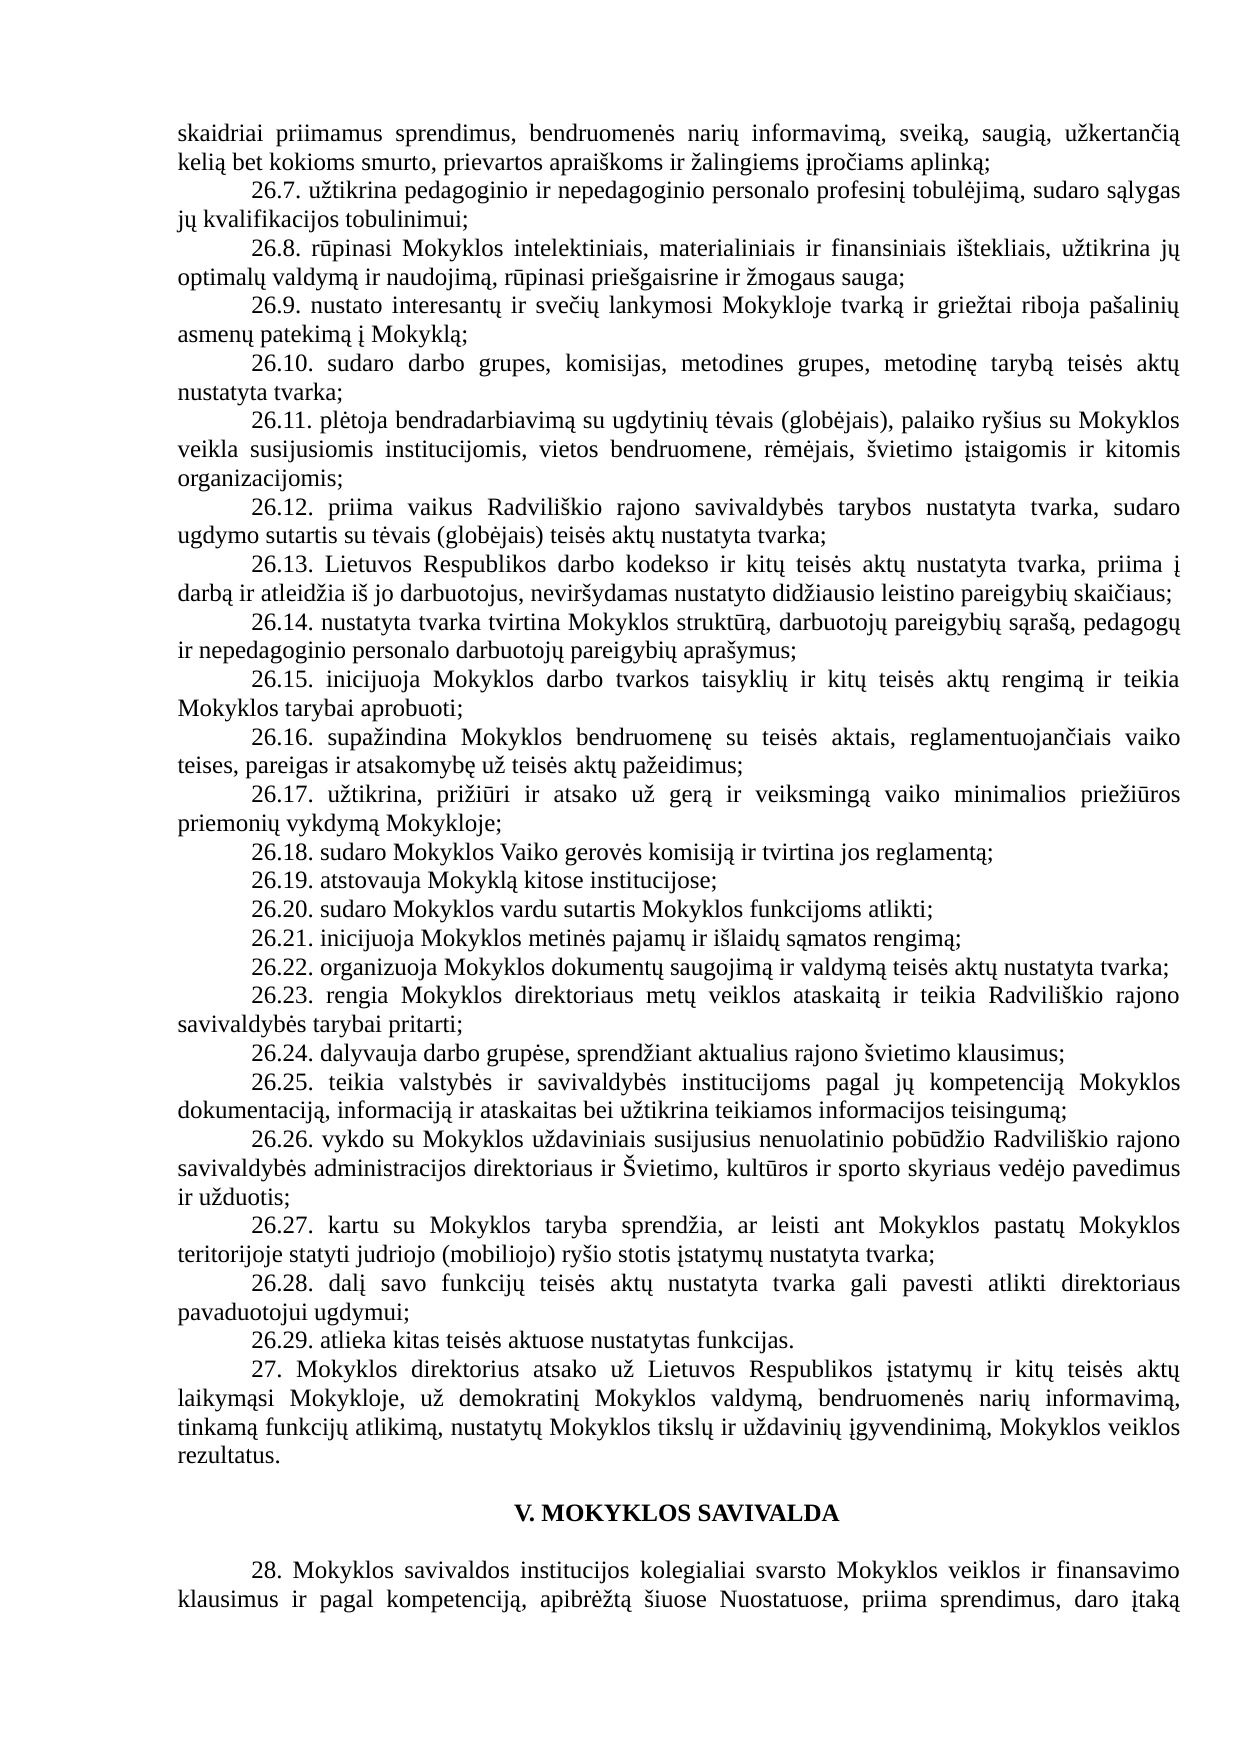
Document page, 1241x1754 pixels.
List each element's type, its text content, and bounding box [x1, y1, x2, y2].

text 26.22. organizuoja Mokyklos dokumentų saugojimą ir valdymą teisės aktų nustatyta tvarka; [177, 952, 1181, 981]
text 26.23. rengia Mokyklos direktoriaus metų veiklos ataskaitą ir teikia Radviliškio rajono savivaldybės tarybai pritarti; [177, 981, 1181, 1038]
text 26.7. užtikrina pedagoginio ir nepedagoginio personalo profesinį tobulėjimą, sudaro sąlygas jų kvalifikacijos tobulinimui; [177, 176, 1181, 233]
text 26.18. sudaro Mokyklos Vaiko gerovės komisiją ir tvirtina jos reglamentą; [177, 837, 1181, 866]
text 26.19. atstovauja Mokyklą kitose institucijose; [177, 866, 1181, 894]
text V. MOKYKLOS SAVIVALDA [177, 1498, 1181, 1527]
text 26.24. dalyvauja darbo grupėse, sprendžiant aktualius rajono švietimo klausimus; [177, 1038, 1181, 1067]
text 26.12. priima vaikus Radviliškio rajono savivaldybės tarybos nustatyta tvarka, sudaro ugdymo sutartis su tėvais (globėjais) teisės aktų nustatyta tvarka; [177, 492, 1181, 549]
text skaidriai priimamus sprendimus, bendruomenės narių informavimą, sveiką, saugią, užkertančią kelią bet kokioms smurto, prievartos apraiškoms ir žalingiems įpročiams aplinką; [177, 118, 1181, 176]
text 27. Mokyklos direktorius atsako už Lietuvos Respublikos įstatymų ir kitų teisės aktų laikymąsi Mokykloje, už demokratinį Mokyklos valdymą, bendruomenės narių informavimą, tinkamą funkcijų atlikimą, nustatytų Mokyklos tikslų ir uždavinių įgyvendinimą, Mokyklos veiklos rezultatus. [177, 1354, 1181, 1469]
text 26.15. inicijuoja Mokyklos darbo tvarkos taisyklių ir kitų teisės aktų rengimą ir teikia Mokyklos tarybai aprobuoti; [177, 664, 1181, 722]
text 26.28. dalį savo funkcijų teisės aktų nustatyta tvarka gali pavesti atlikti direktoriaus pavaduotojui ugdymui; [177, 1268, 1181, 1326]
text 26.16. supažindina Mokyklos bendruomenę su teisės aktais, reglamentuojančiais vaiko teises, pareigas ir atsakomybę už teisės aktų pažeidimus; [177, 722, 1181, 779]
text 26.27. kartu su Mokyklos taryba sprendžia, ar leisti ant Mokyklos pastatų Mokyklos teritorijoje statyti judriojo (mobiliojo) ryšio stotis įstatymų nustatyta tvarka; [177, 1211, 1181, 1268]
text 26.21. inicijuoja Mokyklos metinės pajamų ir išlaidų sąmatos rengimą; [177, 923, 1181, 952]
text 26.13. Lietuvos Respublikos darbo kodekso ir kitų teisės aktų nustatyta tvarka, priima į darbą ir atleidžia iš jo darbuotojus, neviršydamas nustatyto didžiausio leistino pareigybių skaičiaus; [177, 549, 1181, 607]
text 26.17. užtikrina, prižiūri ir atsako už gerą ir veiksmingą vaiko minimalios priežiūros priemonių vykdymą Mokykloje; [177, 779, 1181, 837]
text 26.8. rūpinasi Mokyklos intelektiniais, materialiniais ir finansiniais ištekliais, užtikrina jų optimalų valdymą ir naudojimą, rūpinasi priešgaisrine ir žmogaus sauga; [177, 233, 1181, 291]
text 28. Mokyklos savivaldos institucijos kolegialiai svarsto Mokyklos veiklos ir finansavimo klausimus ir pagal kompetenciją, apibrėžtą šiuose Nuostatuose, priima sprendimus, daro įtaką [177, 1556, 1181, 1613]
text 26.20. sudaro Mokyklos vardu sutartis Mokyklos funkcijoms atlikti; [177, 894, 1181, 923]
text 26.10. sudaro darbo grupes, komisijas, metodines grupes, metodinę tarybą teisės aktų nustatyta tvarka; [177, 348, 1181, 406]
text 26.9. nustato interesantų ir svečių lankymosi Mokykloje tvarką ir griežtai riboja pašalinių asmenų patekimą į Mokyklą; [177, 291, 1181, 348]
text 26.29. atlieka kitas teisės aktuose nustatytas funkcijas. [177, 1326, 1181, 1354]
text 26.11. plėtoja bendradarbiavimą su ugdytinių tėvais (globėjais), palaiko ryšius su Mokyklos veikla susijusiomis institucijomis, vietos bendruomene, rėmėjais, švietimo įstaigomis ir kitomis organizacijomis; [177, 406, 1181, 492]
text 26.26. vykdo su Mokyklos uždaviniais susijusius nenuolatinio pobūdžio Radviliškio rajono savivaldybės administracijos direktoriaus ir Švietimo, kultūros ir sporto skyriaus vedėjo pavedimus ir užduotis; [177, 1124, 1181, 1211]
text 26.14. nustatyta tvarka tvirtina Mokyklos struktūrą, darbuotojų pareigybių sąrašą, pedagogų ir nepedagoginio personalo darbuotojų pareigybių aprašymus; [177, 607, 1181, 664]
text 26.25. teikia valstybės ir savivaldybės institucijoms pagal jų kompetenciją Mokyklos dokumentaciją, informaciją ir ataskaitas bei užtikrina teikiamos informacijos teisingumą; [177, 1067, 1181, 1124]
